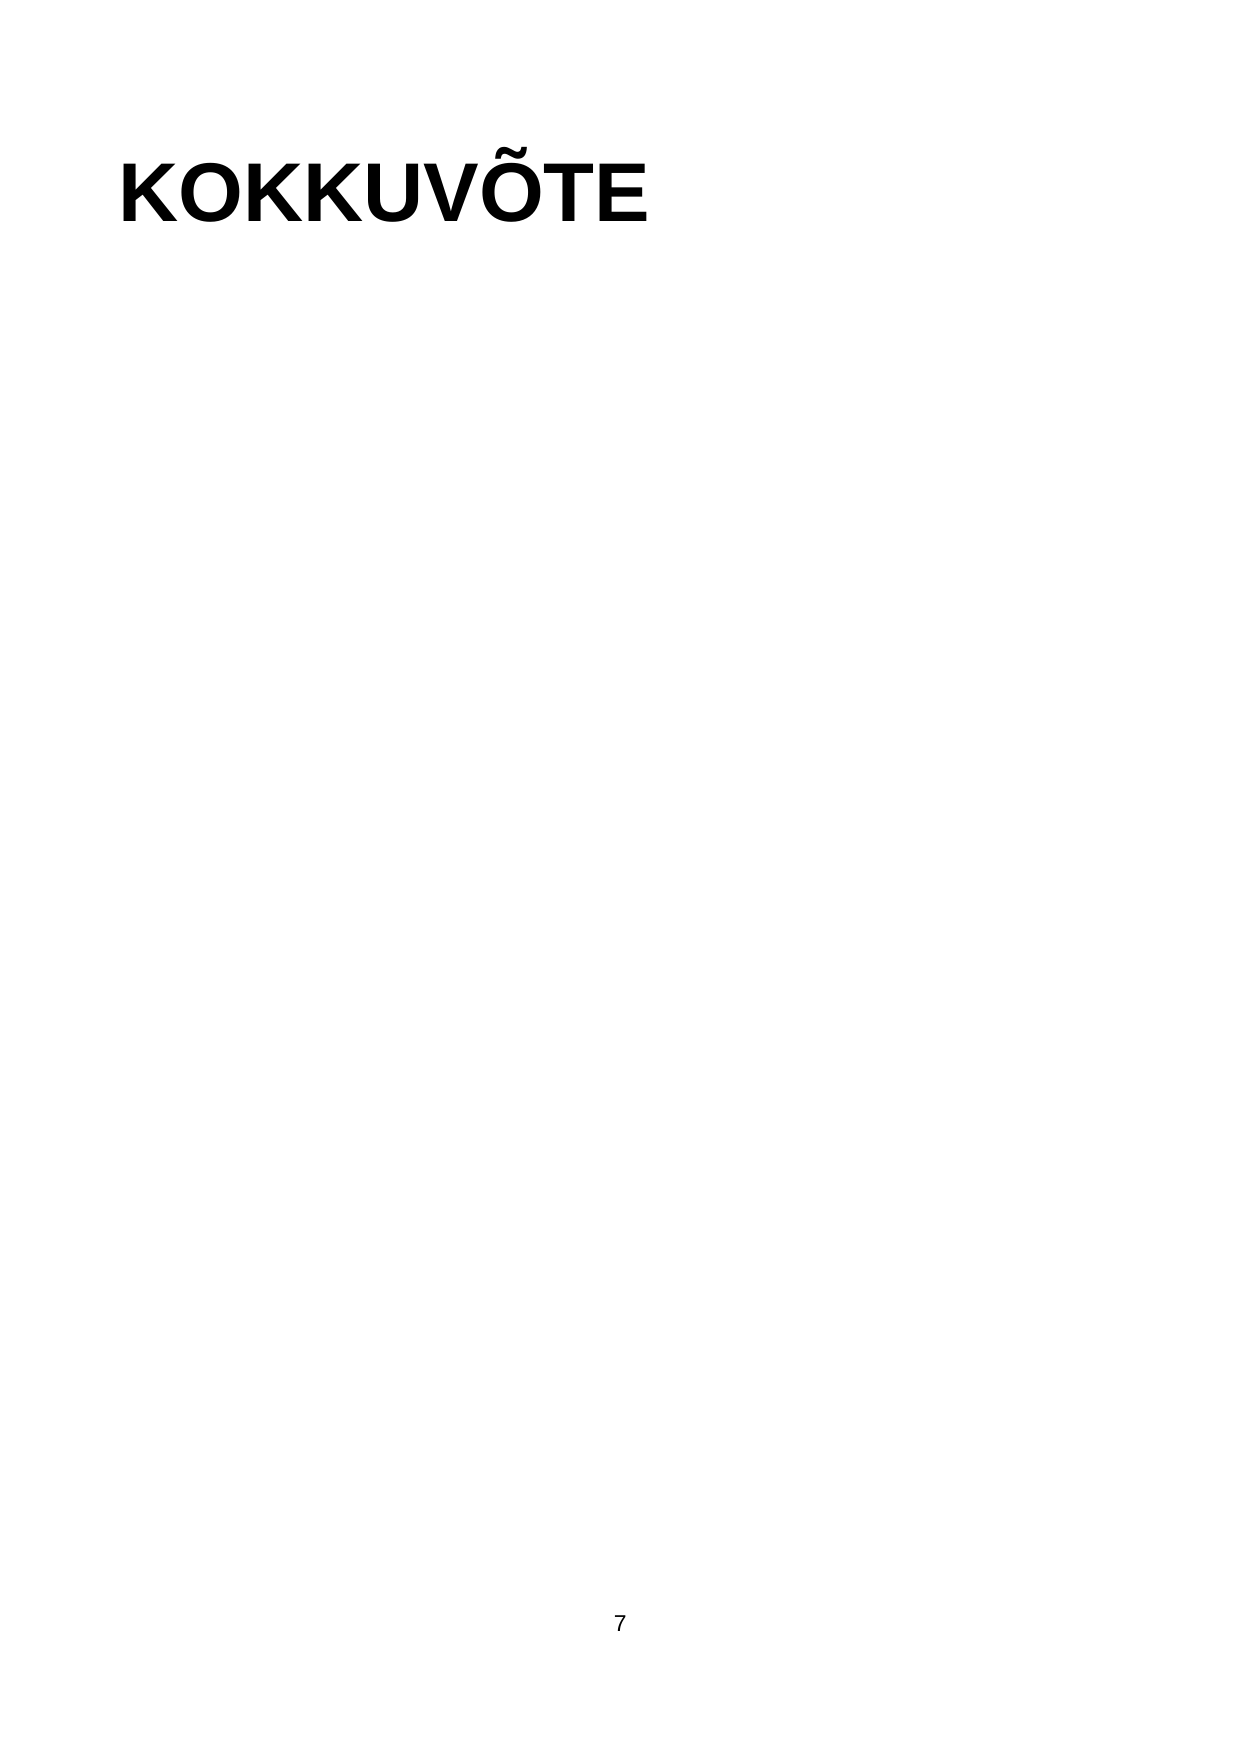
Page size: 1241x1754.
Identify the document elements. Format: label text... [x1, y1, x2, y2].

text KOKKUVÕTE [118, 143, 1122, 239]
